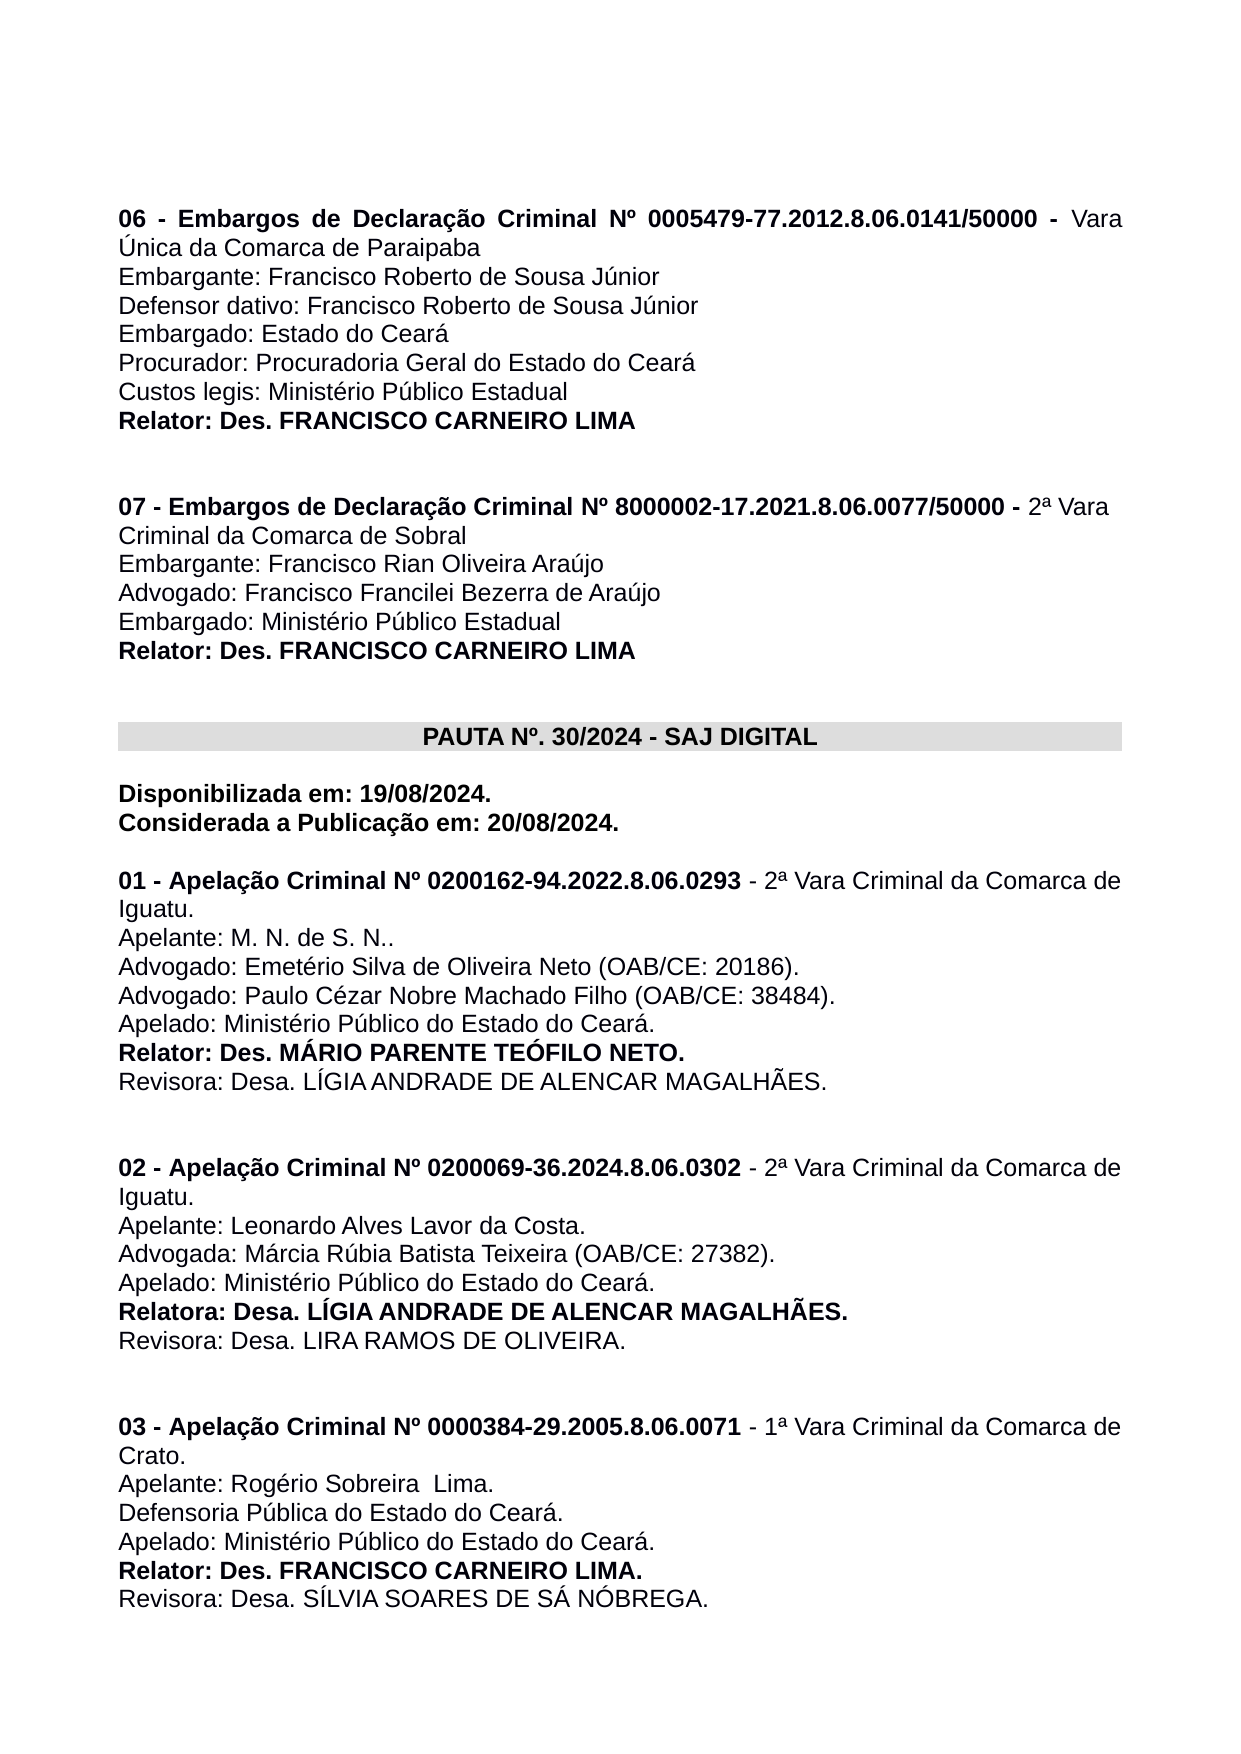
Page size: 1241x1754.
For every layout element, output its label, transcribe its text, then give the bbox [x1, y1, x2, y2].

text Apelado: Ministério Público do Estado do Ceará. [118, 1527, 1122, 1556]
text 02 - Apelação Criminal Nº 0200069-36.2024.8.06.0302 - 2ª Vara Criminal da Comarca de Iguatu. [118, 1153, 1122, 1211]
text Custos legis: Ministério Público Estadual [118, 377, 1122, 406]
text Advogado: Francisco Francilei Bezerra de Araújo [118, 578, 1122, 607]
text Apelado: Ministério Público do Estado do Ceará. [118, 1268, 1122, 1297]
text Defensoria Pública do Estado do Ceará. [118, 1498, 1122, 1527]
text Advogado: Emetério Silva de Oliveira Neto (OAB/CE: 20186). [118, 952, 1122, 981]
text Defensor dativo: Francisco Roberto de Sousa Júnior [118, 291, 1122, 319]
text Procurador: Procuradoria Geral do Estado do Ceará [118, 348, 1122, 377]
text Apelante: M. N. de S. N.. [118, 923, 1122, 952]
text 01 - Apelação Criminal Nº 0200162-94.2022.8.06.0293 - 2ª Vara Criminal da Comarca de Iguatu. [118, 866, 1122, 923]
text Relator: Des. FRANCISCO CARNEIRO LIMA [118, 406, 1122, 434]
text 07 - Embargos de Declaração Criminal Nº 8000002-17.2021.8.06.0077/50000 - 2ª Vara [118, 492, 1122, 521]
text PAUTA Nº. 30/2024 - SAJ DIGITAL [118, 722, 1122, 751]
text Advogada: Márcia Rúbia Batista Teixeira (OAB/CE: 27382). [118, 1239, 1122, 1268]
text Apelado: Ministério Público do Estado do Ceará. [118, 1009, 1122, 1038]
text Revisora: Desa. LÍGIA ANDRADE DE ALENCAR MAGALHÃES. [118, 1067, 1122, 1096]
text Relatora: Desa. LÍGIA ANDRADE DE ALENCAR MAGALHÃES. [118, 1297, 1122, 1326]
text Embargante: Francisco Roberto de Sousa Júnior [118, 262, 1122, 291]
text Advogado: Paulo Cézar Nobre Machado Filho (OAB/CE: 38484). [118, 981, 1122, 1009]
text Embargado: Ministério Público Estadual [118, 607, 1122, 636]
text Considerada a Publicação em: 20/08/2024. [118, 808, 1122, 837]
text Apelante: Leonardo Alves Lavor da Costa. [118, 1211, 1122, 1239]
text Relator: Des. FRANCISCO CARNEIRO LIMA [118, 636, 1122, 664]
text Criminal da Comarca de Sobral [118, 521, 1122, 549]
text 03 - Apelação Criminal Nº 0000384-29.2005.8.06.0071 - 1ª Vara Criminal da Comarca de Crato. [118, 1412, 1122, 1469]
text Apelante: Rogério Sobreira Lima. [118, 1469, 1122, 1498]
text Revisora: Desa. SÍLVIA SOARES DE SÁ NÓBREGA. [118, 1584, 1122, 1613]
text Embargante: Francisco Rian Oliveira Araújo [118, 549, 1122, 578]
text 06 - Embargos de Declaração Criminal Nº 0005479-77.2012.8.06.0141/50000 - Vara Única da Comarca de Paraipaba [118, 204, 1122, 262]
text Revisora: Desa. LIRA RAMOS DE OLIVEIRA. [118, 1326, 1122, 1354]
text Embargado: Estado do Ceará [118, 319, 1122, 348]
text Relator: Des. MÁRIO PARENTE TEÓFILO NETO. [118, 1038, 1122, 1067]
text Disponibilizada em: 19/08/2024. [118, 779, 1122, 808]
text Relator: Des. FRANCISCO CARNEIRO LIMA. [118, 1556, 1122, 1584]
